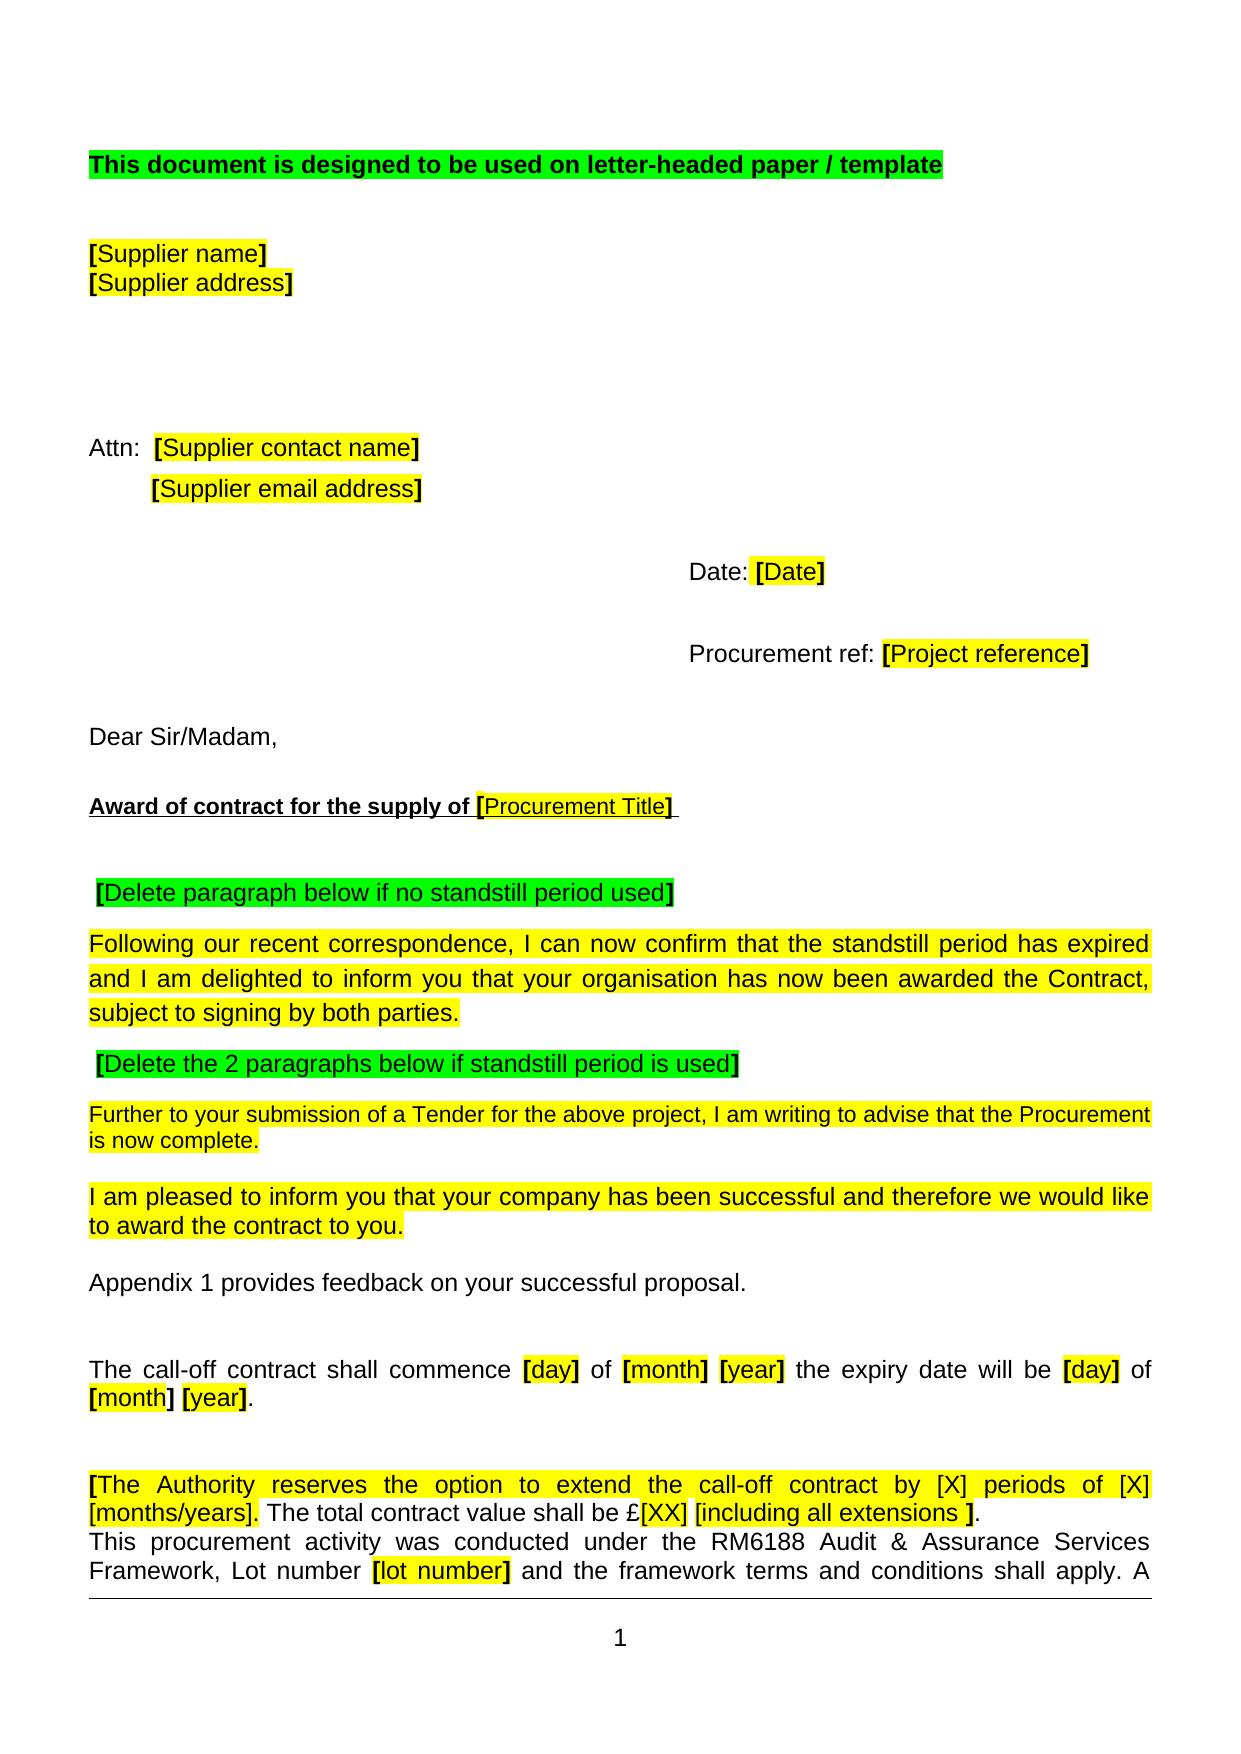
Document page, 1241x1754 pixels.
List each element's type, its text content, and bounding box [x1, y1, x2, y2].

text [Supplier email address] [89, 474, 1152, 503]
text [The Authority reserves the option to extend the call-off contract by [X] periods of [X] [months/years]. The total contract value shall be £[XX] [including all extensions ]. [89, 1469, 1152, 1527]
text Date: [Date] [689, 556, 1151, 585]
text Award of contract for the supply of [Procurement Title] [89, 791, 1152, 820]
text Further to your submission of a Tender for the above project, I am writing to advise that the Procurement is now complete. [89, 1101, 1152, 1153]
text This document is designed to be used on letter-headed paper / template [89, 150, 1152, 179]
text Appendix 1 provides feedback on your successful proposal. [89, 1268, 1152, 1297]
text Procurement ref: [Project reference] [689, 639, 1151, 668]
text This procurement activity was conducted under the RM6188 Audit & Assurance Services Framework, Lot number [lot number] and the framework terms and conditions shall apply. A [89, 1527, 1152, 1584]
text Dear Sir/Madam, [89, 721, 1152, 750]
text I am pleased to inform you that your company has been successful and therefore we would like to award the contract to you. [89, 1182, 1152, 1239]
text [Delete the 2 paragraphs below if standstill period is used] [89, 1049, 1152, 1078]
text Following our recent correspondence, I can now confirm that the standstill period has expired and I am delighted to inform you that your organisation has now been awarded the Contract, subject to signing by both parties. [89, 929, 1152, 1027]
text Attn: [Supplier contact name] [89, 433, 1152, 461]
text [Delete paragraph below if no standstill period used] [89, 878, 1152, 907]
text The call-off contract shall commence [day] of [month] [year] the expiry date will be [day] of [month] [year]. [89, 1354, 1152, 1412]
text [Supplier name] [Supplier address] [89, 239, 1152, 296]
